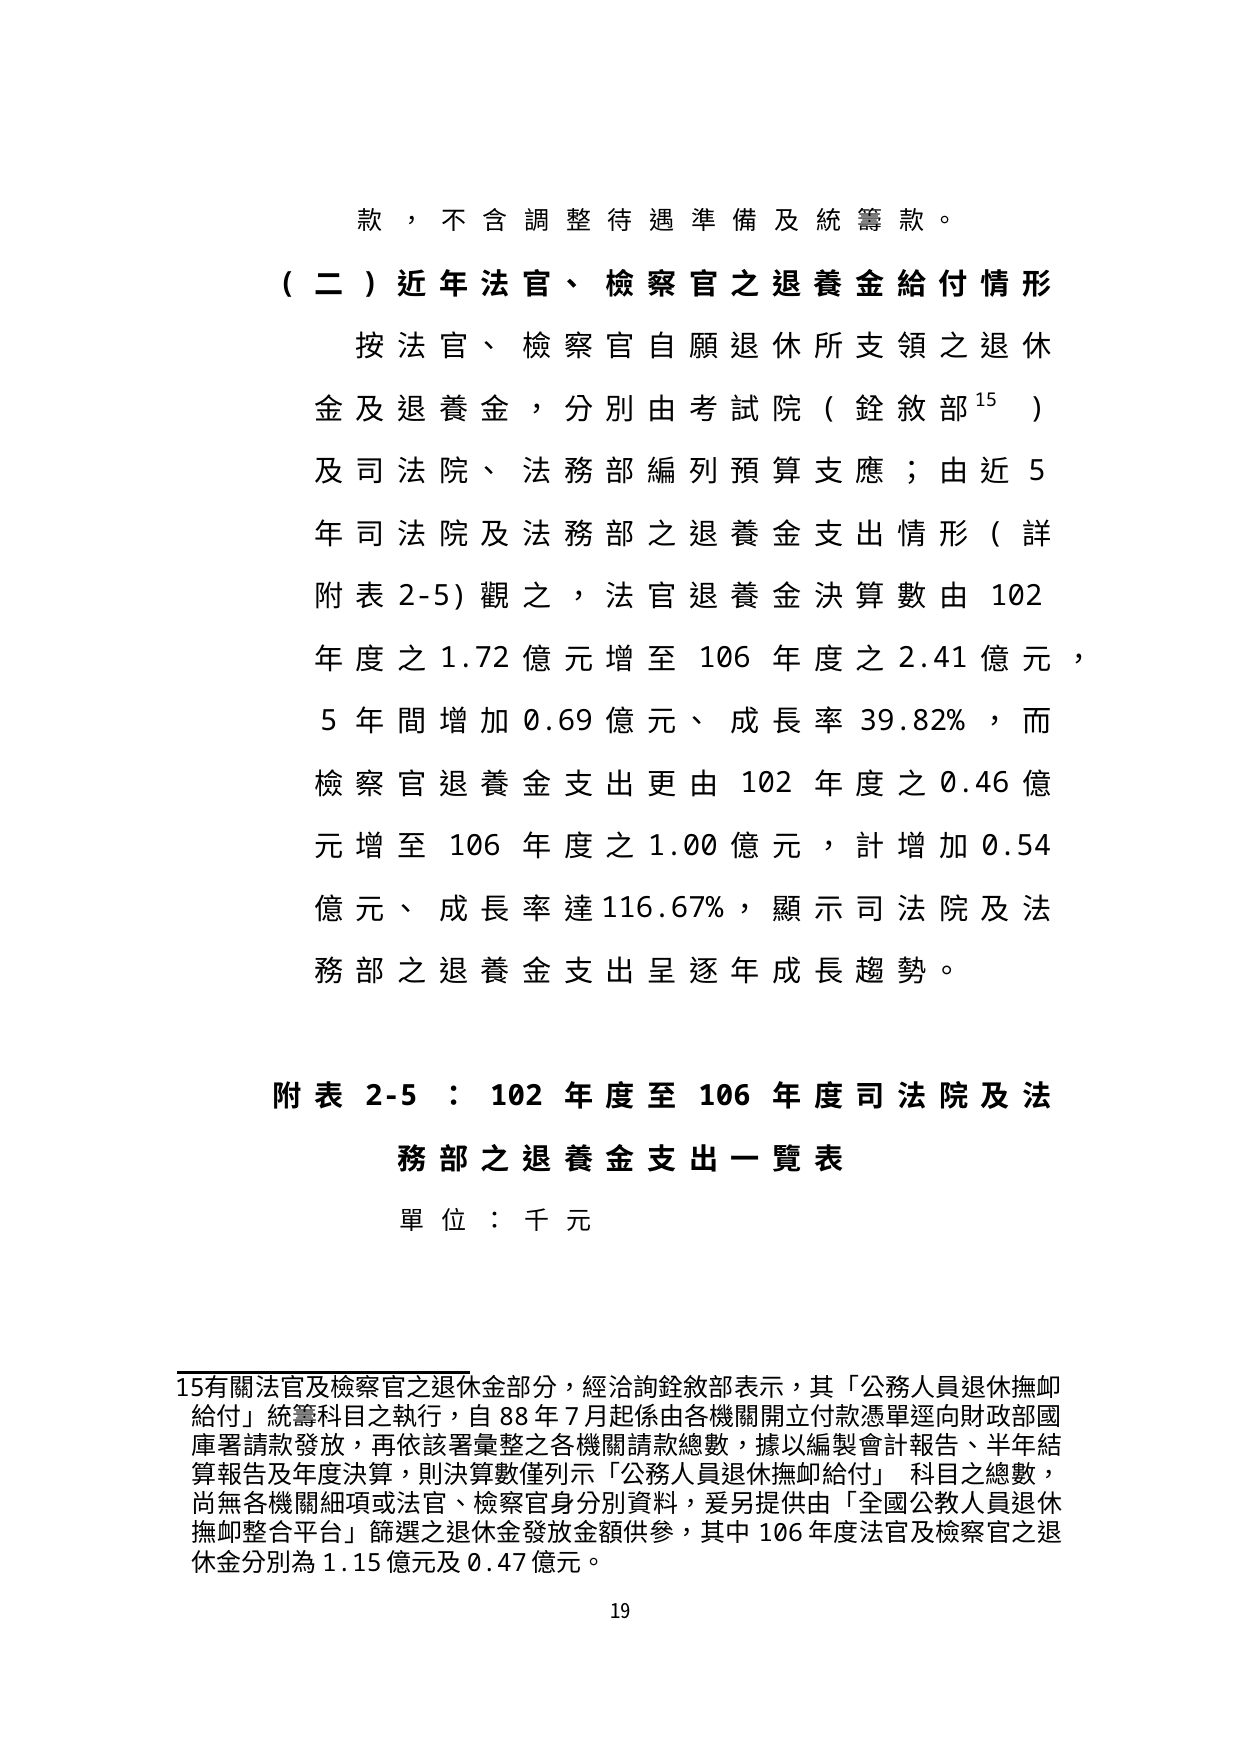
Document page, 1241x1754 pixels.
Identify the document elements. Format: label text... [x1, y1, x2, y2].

text (二)近年法官、檢察官之退養金給付情形 [242, 240, 1058, 302]
text 按法官、檢察官自願退休所支領之退休金及退養金，分別由考試院(銓敘部)及司法院、法務部編列預算支應；由近5年司法院及法務部之退養金支出情形(詳附表2-5)觀之，法官退養金決算數由102年度之1.72億元增至106年度之2.41億元，5年間增加0.69億元、成長率39.82%，而檢察官退養金支出更由102年度之0.46億元增至106年度之1.00億元，計增加0.54億元、成長率達116.67%，顯示司法院及法務部之退養金支出呈逐年成長趨勢。 [271, 302, 1058, 990]
text 附表2-5：102年度至106年度司法院及法務部之退養金支出一覽表 單位：千元 [241, 1052, 1058, 1240]
text 有關法官及檢察官之退休金部分，經洽詢銓敘部表示，其「公務人員退休撫卹給付」統籌科目之執行，自88年7月起係由各機關開立付款憑單逕向財政部國庫署請款發放，再依該署彙整之各機關請款總數，據以編製會計報告、半年結算報告及年度決算，則決算數僅列示「公務人員退休撫卹給付」 科目之總數，尚無各機關細項或法官、檢察官身分別資料，爰另提供由「全國公教人員退休撫卹整合平台」篩選之退休金發放金額供參，其中106年度法官及檢察官之退休金分別為1.15億元及0.47億元。 [174, 1373, 1063, 1577]
text 款，不含調整待遇準備及統籌款。 [318, 177, 1058, 240]
